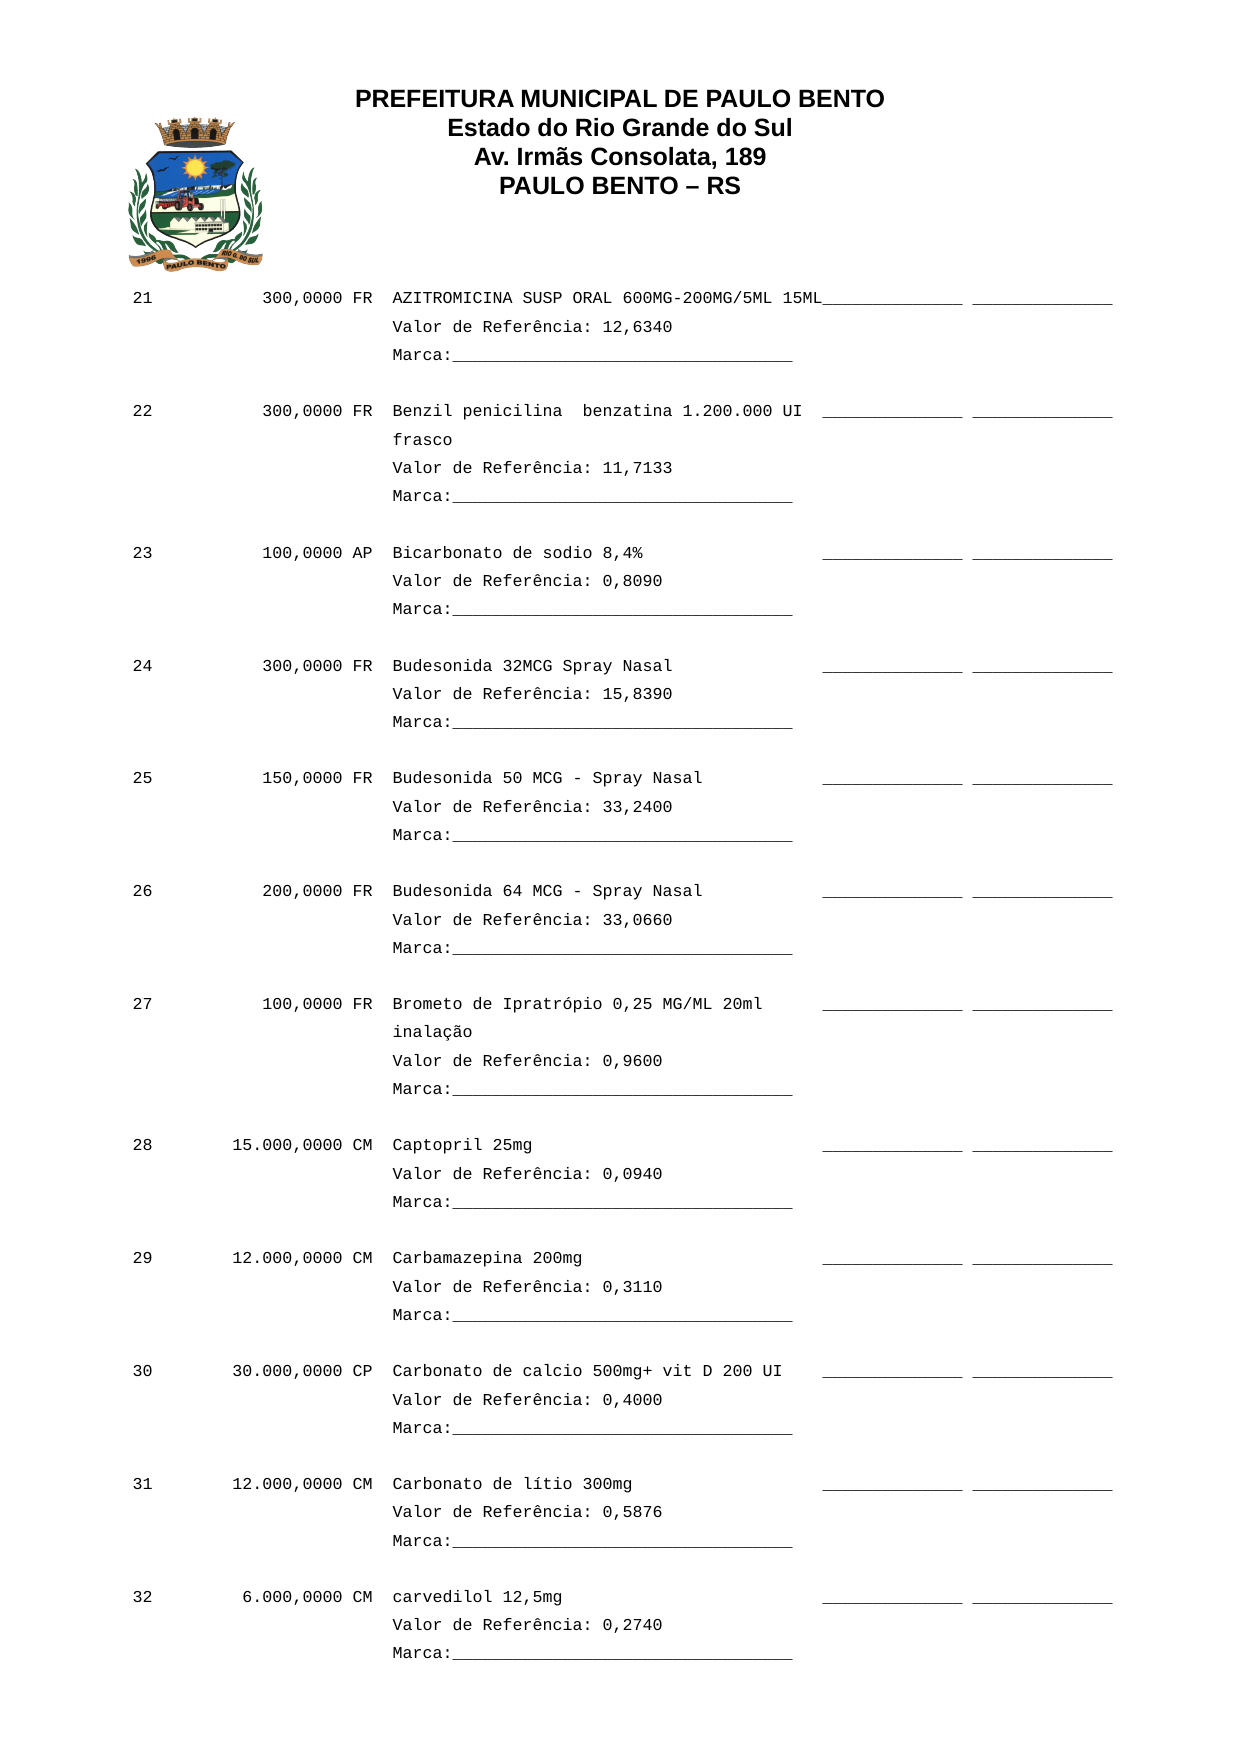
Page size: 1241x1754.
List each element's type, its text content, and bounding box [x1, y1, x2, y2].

text 21 300,0000 FR AZITROMICINA SUSP ORAL 600MG-200MG/5ML 15ML______________ ______________ Valor de Referência: 12,6340 Marca:__________________________________ 22 300,0000 FR Benzil penicilina benzatina 1.200.000 UI ______________ ______________ frasco Valor de Referência: 11,7133 Marca:__________________________________ 23 100,0000 AP Bicarbonato de sodio 8,4% ______________ ______________ Valor de Referência: 0,8090 Marca:__________________________________ 24 300,0000 FR Budesonida 32MCG Spray Nasal ______________ ______________ Valor de Referência: 15,8390 Marca:__________________________________ 25 150,0000 FR Budesonida 50 MCG - Spray Nasal ______________ ______________ Valor de Referência: 33,2400 Marca:__________________________________ 26 200,0000 FR Budesonida 64 MCG - Spray Nasal ______________ ______________ Valor de Referência: 33,0660 Marca:__________________________________ 27 100,0000 FR Brometo de Ipratrópio 0,25 MG/ML 20ml ______________ ______________ inalação Valor de Referência: 0,9600 Marca:__________________________________ 28 15.000,0000 CM Captopril 25mg ______________ ______________ Valor de Referência: 0,0940 Marca:__________________________________ 29 12.000,0000 CM Carbamazepina 200mg ______________ ______________ Valor de Referência: 0,3110 Marca:__________________________________ 30 30.000,0000 CP Carbonato de calcio 500mg+ vit D 200 UI ______________ ______________ Valor de Referência: 0,4000 Marca:__________________________________ 31 12.000,0000 CM Carbonato de lítio 300mg ______________ ______________ Valor de Referência: 0,5876 Marca:__________________________________ 32 6.000,0000 CM carvedilol 12,5mg ______________ ______________ Valor de Referência: 0,2740 Marca:__________________________________ [118, 286, 1122, 1668]
picture [128, 117, 263, 272]
